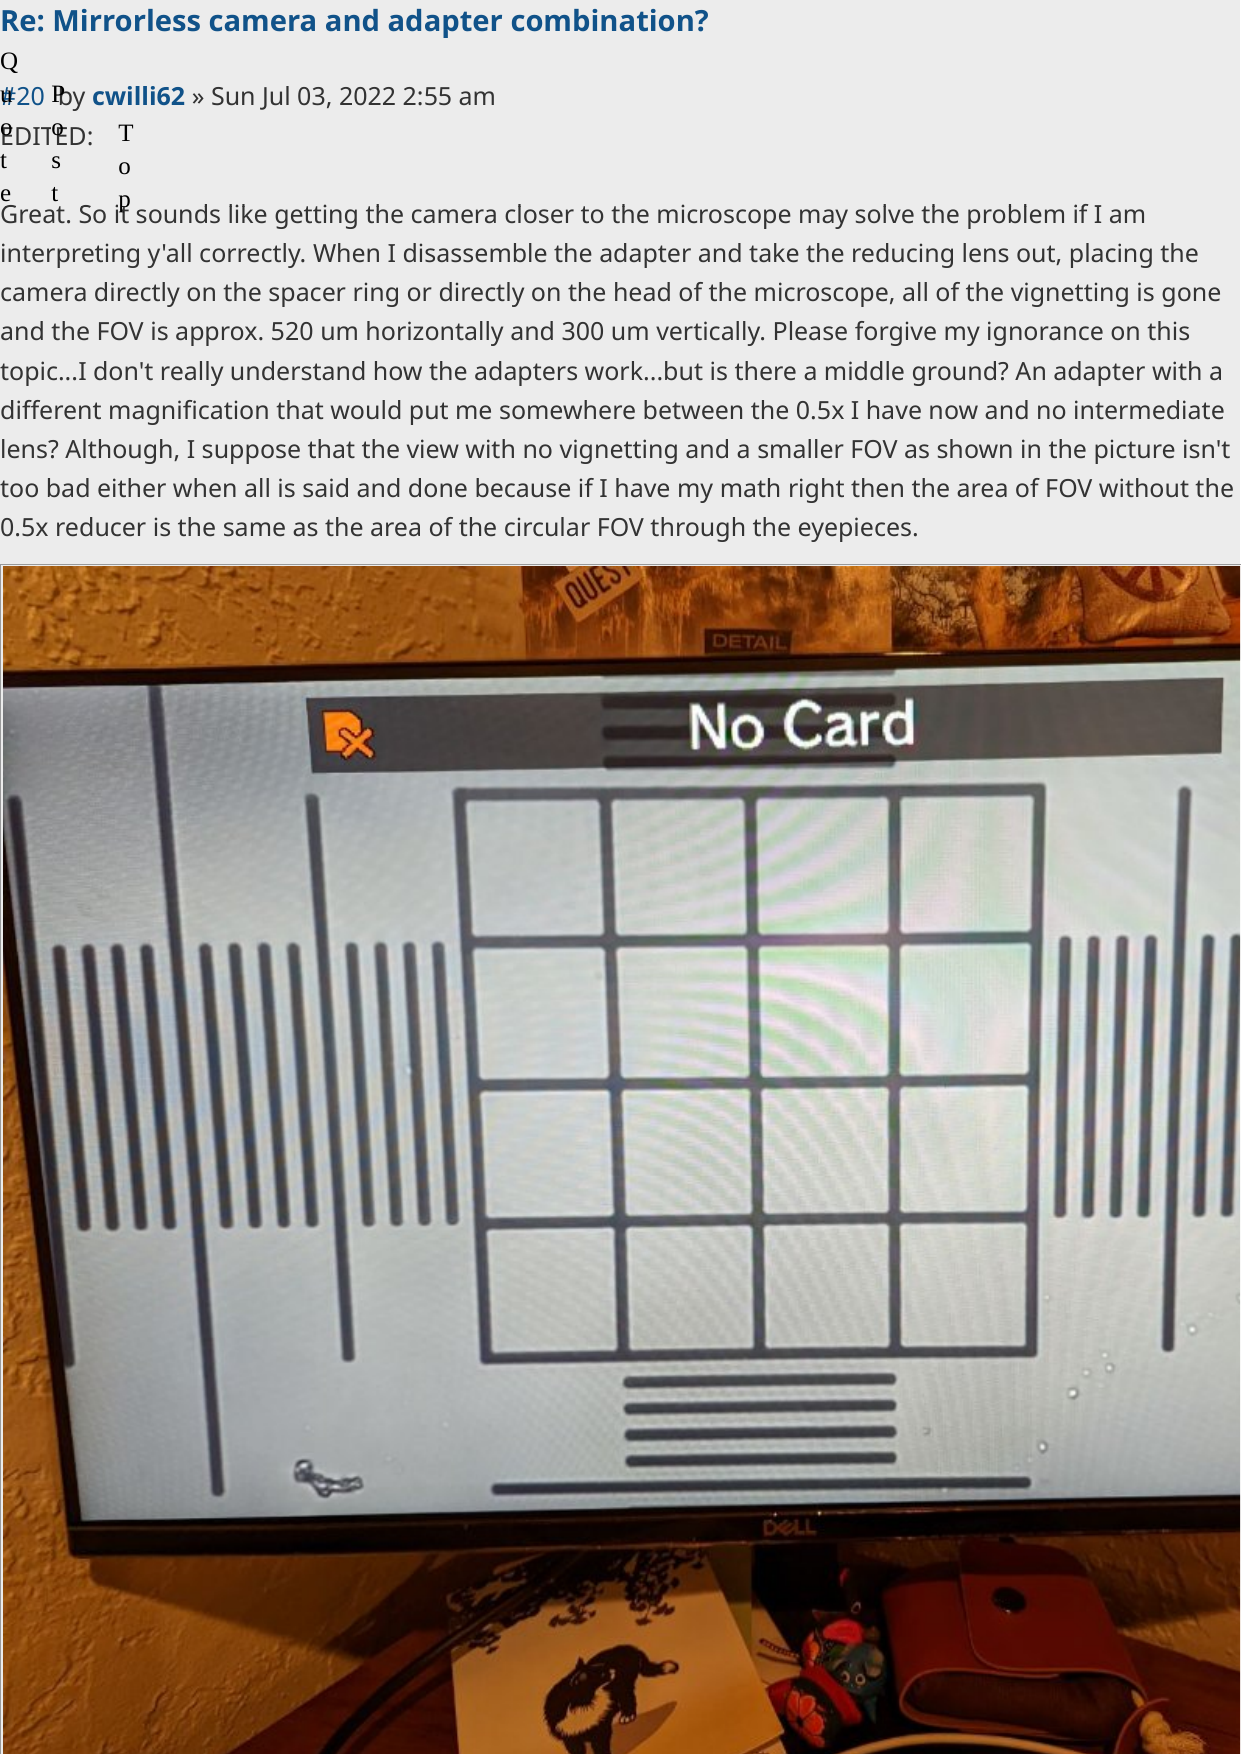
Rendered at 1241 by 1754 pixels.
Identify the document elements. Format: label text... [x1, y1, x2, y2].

text #20 by cwilli62 » Sun Jul 03, 2022 2:55 am [54, 79, 1240, 113]
text EDITED: Great. So it sounds like getting the camera closer to the microscope may solve the problem if I am interpreting y'all correctly. When I disassemble the adapter and take the reducing lens out, placing the camera directly on the spacer ring or directly on the head of the microscope, all of the vignetting is gone and the FOV is approx. 520 um horizontally and 300 um vertically. Please forgive my ignorance on this topic...I don't really understand how the adapters work...but is there a middle ground? An adapter with a different magnification that would put me somewhere between the 0.5x I have now and no intermediate lens? Although, I suppose that the view with no vignetting and a smaller FOV as shown in the picture isn't too bad either when all is said and done because if I have my math right then the area of FOV without the 0.5x reducer is the same as the area of the circular FOV through the eyepieces. [0, 118, 1240, 544]
picture [3, 566, 1241, 1754]
subtitle Re: Mirrorless camera and adapter combination? [0, 0, 959, 40]
text #20 by cwilli62 » Sun Jul 03, 2022 2:55 am [2, 79, 51, 113]
